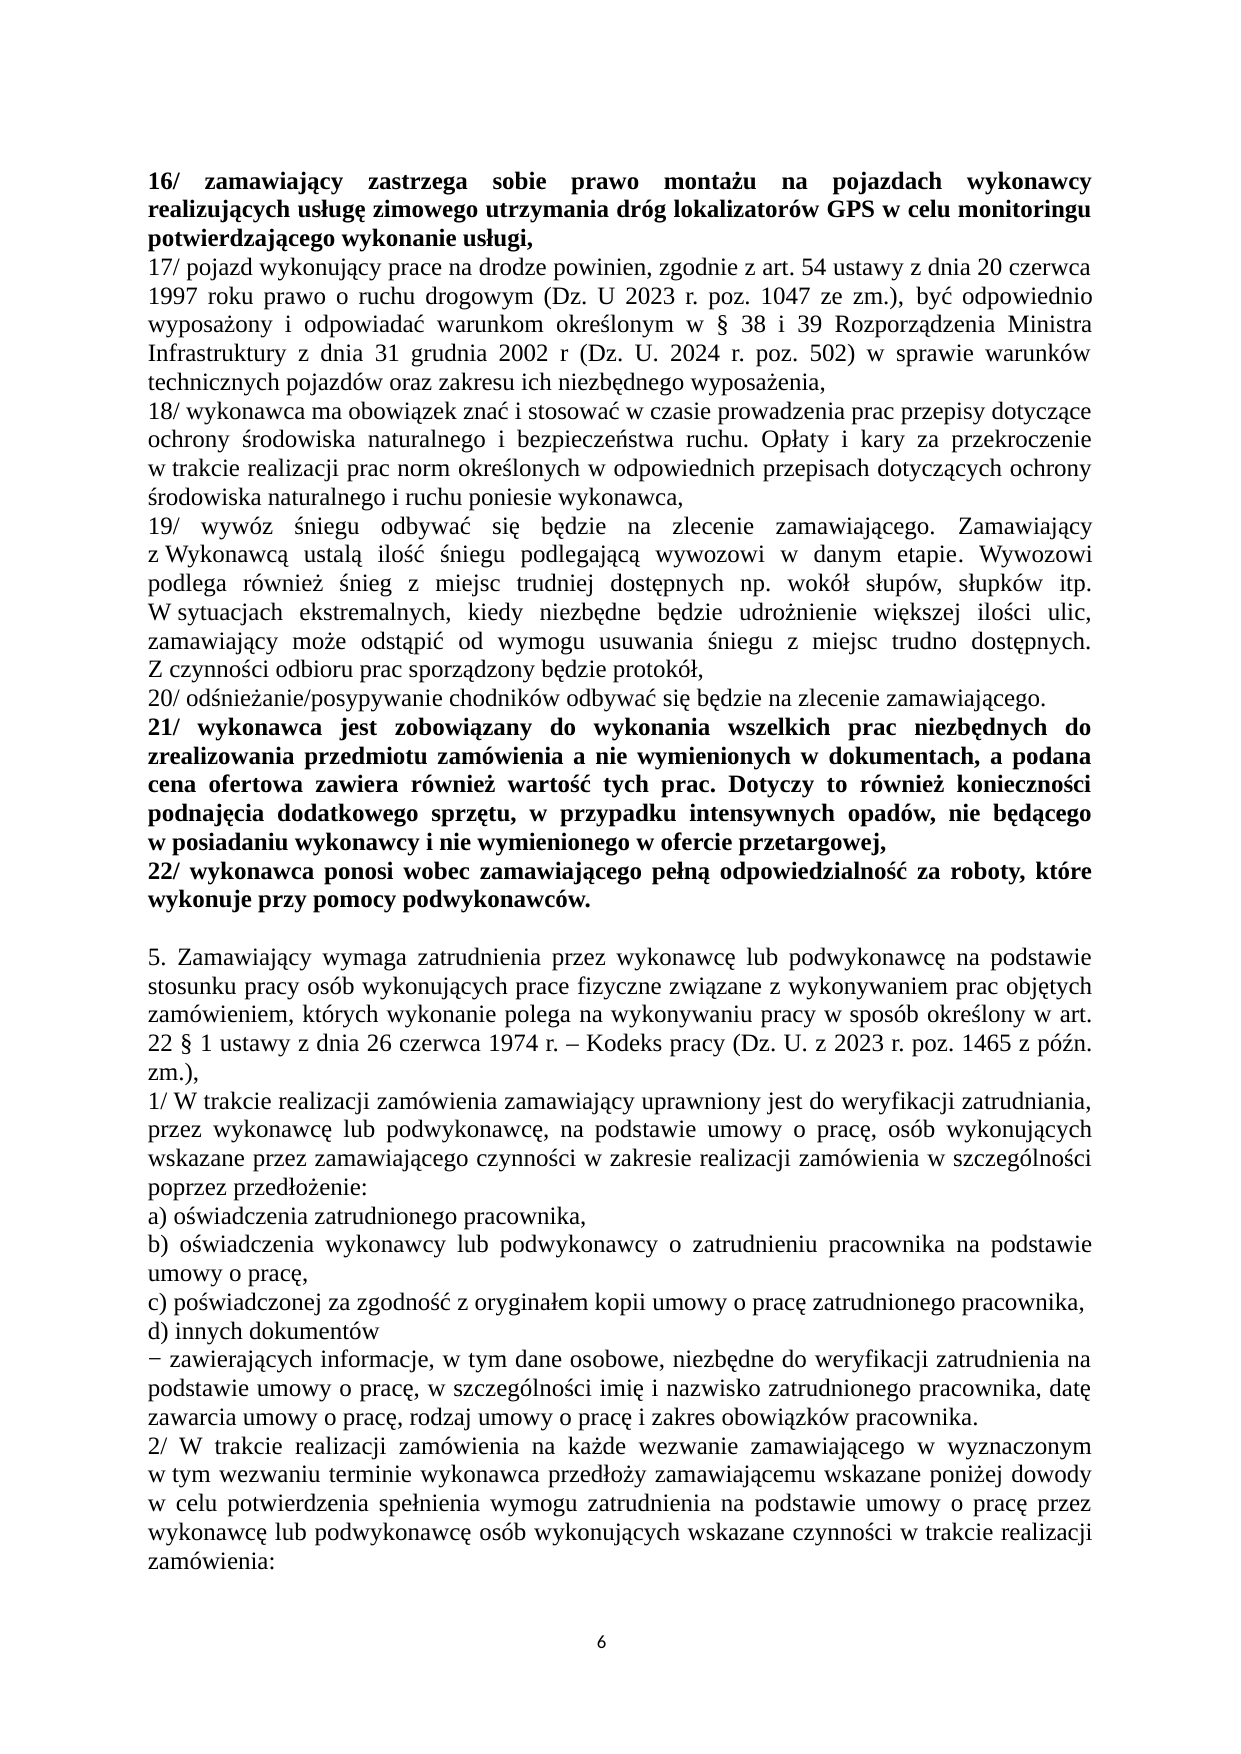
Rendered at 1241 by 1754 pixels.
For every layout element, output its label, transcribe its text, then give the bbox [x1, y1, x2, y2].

text b) oświadczenia wykonawcy lub podwykonawcy o zatrudnieniu pracownika na podstawie umowy o pracę, [148, 1229, 1093, 1287]
text 22/ wykonawca ponosi wobec zamawiającego pełną odpowiedzialność za roboty, które wykonuje przy pomocy podwykonawców. [148, 856, 1093, 913]
text 21/ wykonawca jest zobowiązany do wykonania wszelkich prac niezbędnych do zrealizowania przedmiotu zamówienia a nie wymienionych w dokumentach, a podana cena ofertowa zawiera również wartość tych prac. Dotyczy to również konieczności podnajęcia dodatkowego sprzętu, w przypadku intensywnych opadów, nie będącego w posiadaniu wykonawcy i nie wymienionego w ofercie przetargowej, [148, 712, 1093, 856]
text 19/ wywóz śniegu odbywać się będzie na zlecenie zamawiającego. Zamawiający z Wykonawcą ustalą ilość śniegu podlegającą wywozowi w danym etapie. Wywozowi podlega również śnieg z miejsc trudniej dostępnych np. wokół słupów, słupków itp. W sytuacjach ekstremalnych, kiedy niezbędne będzie udrożnienie większej ilości ulic, zamawiający może odstąpić od wymogu usuwania śniegu z miejsc trudno dostępnych. Z czynności odbioru prac sporządzony będzie protokół, [148, 511, 1093, 683]
text 20/ odśnieżanie/posypywanie chodników odbywać się będzie na zlecenie zamawiającego. [148, 683, 1093, 712]
text 2/ W trakcie realizacji zamówienia na każde wezwanie zamawiającego w wyznaczonym w tym wezwaniu terminie wykonawca przedłoży zamawiającemu wskazane poniżej dowody w celu potwierdzenia spełnienia wymogu zatrudnienia na podstawie umowy o pracę przez wykonawcę lub podwykonawcę osób wykonujących wskazane czynności w trakcie realizacji zamówienia: [148, 1431, 1093, 1574]
text − zawierających informacje, w tym dane osobowe, niezbędne do weryfikacji zatrudnienia na podstawie umowy o pracę, w szczególności imię i nazwisko zatrudnionego pracownika, datę zawarcia umowy o pracę, rodzaj umowy o pracę i zakres obowiązków pracownika. [148, 1344, 1093, 1431]
text 18/ wykonawca ma obowiązek znać i stosować w czasie prowadzenia prac przepisy dotyczące ochrony środowiska naturalnego i bezpieczeństwa ruchu. Opłaty i kary za przekroczenie w trakcie realizacji prac norm określonych w odpowiednich przepisach dotyczących ochrony środowiska naturalnego i ruchu poniesie wykonawca, [148, 396, 1093, 511]
text a) oświadczenia zatrudnionego pracownika, [148, 1201, 1093, 1229]
text 16/ zamawiający zastrzega sobie prawo montażu na pojazdach wykonawcy realizujących usługę zimowego utrzymania dróg lokalizatorów GPS w celu monitoringu potwierdzającego wykonanie usługi, [148, 166, 1093, 252]
text 1/ W trakcie realizacji zamówienia zamawiający uprawniony jest do weryfikacji zatrudniania, przez wykonawcę lub podwykonawcę, na podstawie umowy o pracę, osób wykonujących wskazane przez zamawiającego czynności w zakresie realizacji zamówienia w szczególności poprzez przedłożenie: [148, 1086, 1093, 1201]
text d) innych dokumentów [148, 1316, 1093, 1344]
text 5. Zamawiający wymaga zatrudnienia przez wykonawcę lub podwykonawcę na podstawie stosunku pracy osób wykonujących prace fizyczne związane z wykonywaniem prac objętych zamówieniem, których wykonanie polega na wykonywaniu pracy w sposób określony w art. 22 § 1 ustawy z dnia 26 czerwca 1974 r. – Kodeks pracy (Dz. U. z 2023 r. poz. 1465 z późn. zm.), [148, 942, 1093, 1086]
text 17/ pojazd wykonujący prace na drodze powinien, zgodnie z art. 54 ustawy z dnia 20 czerwca 1997 roku prawo o ruchu drogowym (Dz. U 2023 r. poz. 1047 ze zm.), być odpowiednio wyposażony i odpowiadać warunkom określonym w § 38 i 39 Rozporządzenia Ministra Infrastruktury z dnia 31 grudnia 2002 r (Dz. U. 2024 r. poz. 502) w sprawie warunków technicznych pojazdów oraz zakresu ich niezbędnego wyposażenia, [148, 252, 1093, 396]
text c) poświadczonej za zgodność z oryginałem kopii umowy o pracę zatrudnionego pracownika, [148, 1287, 1093, 1316]
